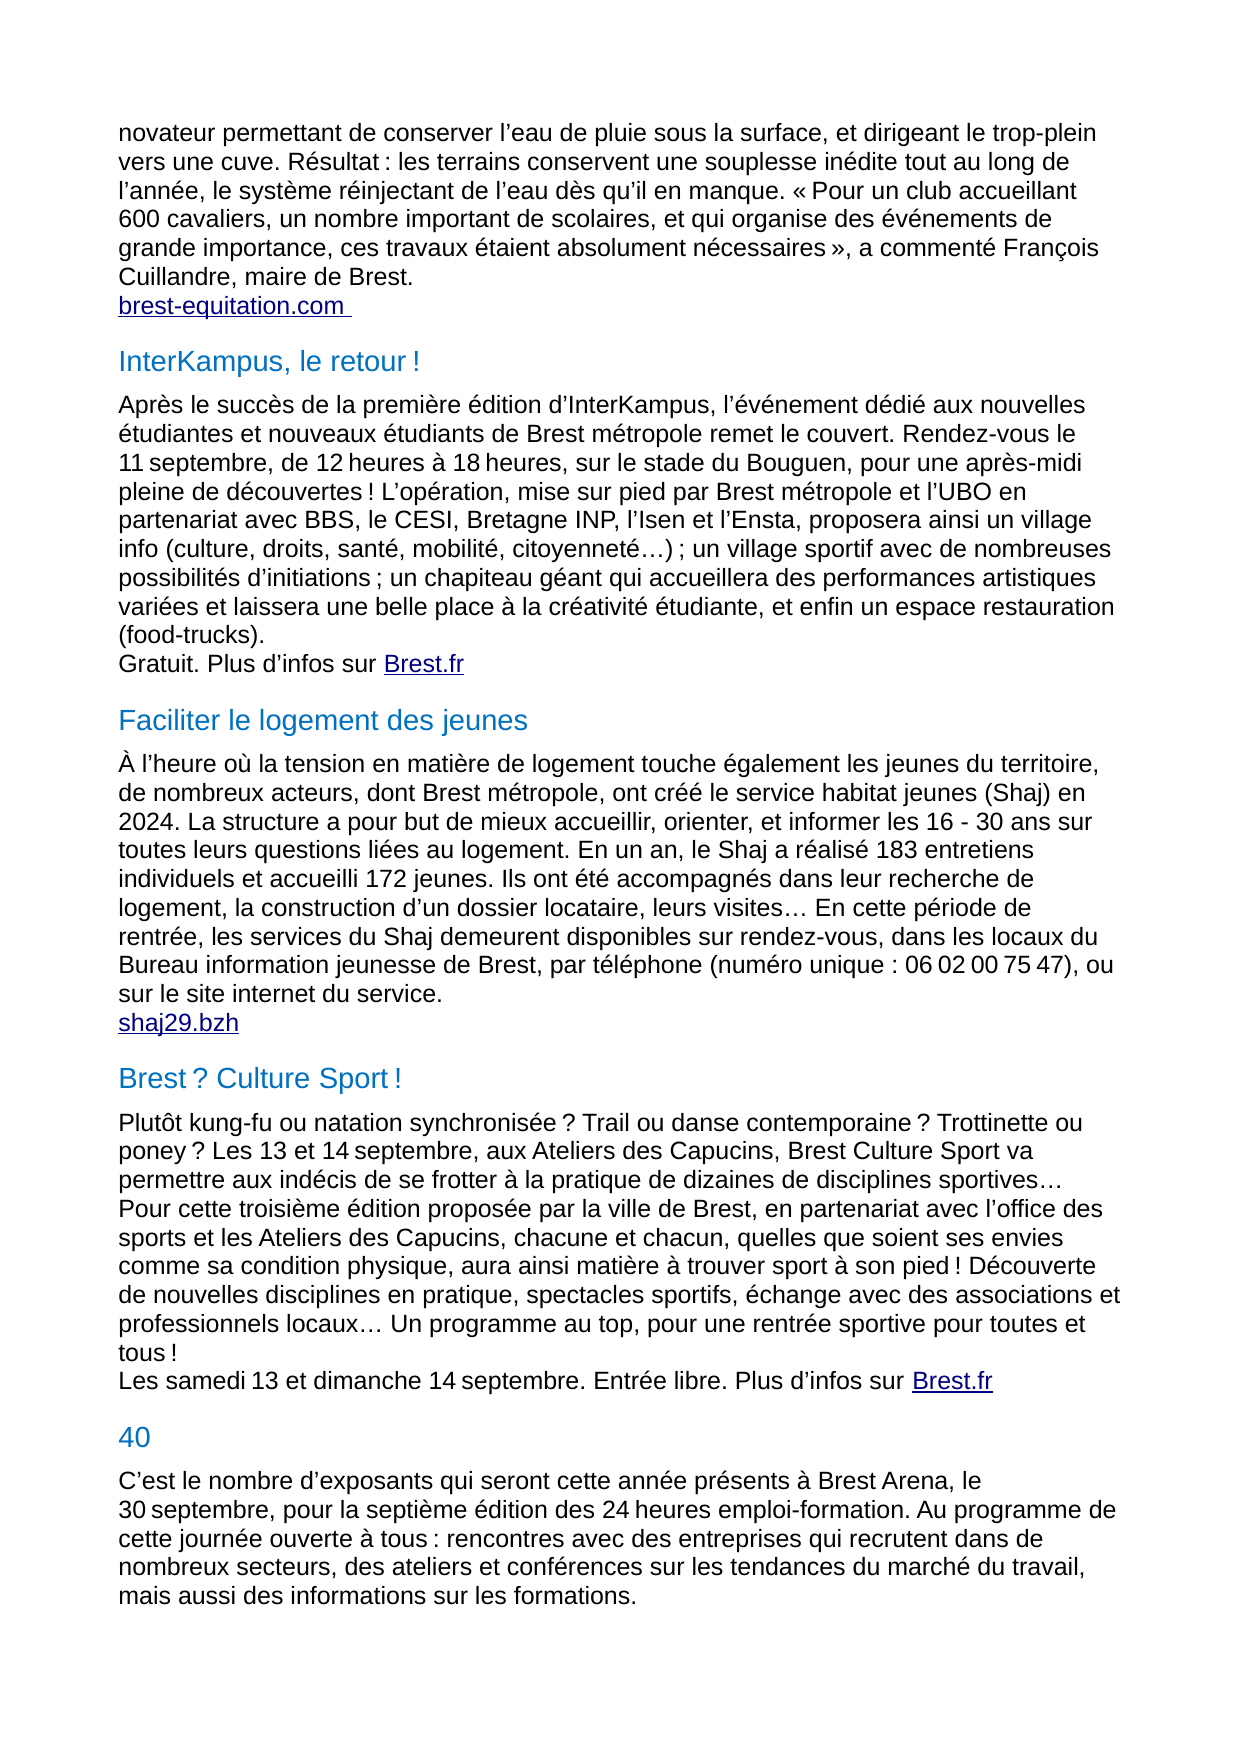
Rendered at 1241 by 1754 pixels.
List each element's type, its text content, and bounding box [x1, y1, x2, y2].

text shaj29.bzh [118, 1008, 1122, 1036]
text C’est le nombre d’exposants qui seront cette année présents à Brest Arena, le 30 septembre, pour la septième édition des 24 heures emploi-formation. Au programme de cette journée ouverte à tous : rencontres avec des entreprises qui recrutent dans de nombreux secteurs, des ateliers et conférences sur les tendances du marché du travail, mais aussi des informations sur les formations. [118, 1466, 1122, 1610]
subtitle 40 [118, 1420, 1122, 1453]
subtitle Brest ? Culture Sport ! [118, 1061, 1122, 1095]
text novateur permettant de conserver l’eau de pluie sous la surface, et dirigeant le trop-plein vers une cuve. Résultat : les terrains conservent une souplesse inédite tout au long de l’année, le système réinjectant de l’eau dès qu’il en manque. « Pour un club accueillant 600 cavaliers, un nombre important de scolaires, et qui organise des événements de grande importance, ces travaux étaient absolument nécessaires », a commenté François Cuillandre, maire de Brest. [118, 118, 1122, 291]
text Plutôt kung-fu ou natation synchronisée ? Trail ou danse contemporaine ? Trottinette ou poney ? Les 13 et 14 septembre, aux Ateliers des Capucins, Brest Culture Sport va permettre aux indécis de se frotter à la pratique de dizaines de disciplines sportives… Pour cette troisième édition proposée par la ville de Brest, en partenariat avec l’office des sports et les Ateliers des Capucins, chacune et chacun, quelles que soient ses envies comme sa condition physique, aura ainsi matière à trouver sport à son pied ! Découverte de nouvelles disciplines en pratique, spectacles sportifs, échange avec des associations et professionnels locaux… Un programme au top, pour une rentrée sportive pour toutes et tous ! [118, 1107, 1122, 1366]
text Après le succès de la première édition d’InterKampus, l’événement dédié aux nouvelles étudiantes et nouveaux étudiants de Brest métropole remet le couvert. Rendez-vous le 11 septembre, de 12 heures à 18 heures, sur le stade du Bouguen, pour une après-midi pleine de découvertes ! L’opération, mise sur pied par Brest métropole et l’UBO en partenariat avec BBS, le CESI, Bretagne INP, l’Isen et l’Ensta, proposera ainsi un village info (culture, droits, santé, mobilité, citoyenneté…) ; un village sportif avec de nombreuses possibilités d’initiations ; un chapiteau géant qui accueillera des performances artistiques variées et laissera une belle place à la créativité étudiante, et enfin un espace restauration (food-trucks). [118, 390, 1122, 649]
subtitle InterKampus, le retour ! [118, 344, 1122, 378]
subtitle Faciliter le logement des jeunes [118, 703, 1122, 736]
text Gratuit. Plus d’infos sur Brest.fr [118, 649, 1122, 678]
text À l’heure où la tension en matière de logement touche également les jeunes du territoire, de nombreux acteurs, dont Brest métropole, ont créé le service habitat jeunes (Shaj) en 2024. La structure a pour but de mieux accueillir, orienter, et informer les 16 - 30 ans sur toutes leurs questions liées au logement. En un an, le Shaj a réalisé 183 entretiens individuels et accueilli 172 jeunes. Ils ont été accompagnés dans leur recherche de logement, la construction d’un dossier locataire, leurs visites… En cette période de rentrée, les services du Shaj demeurent disponibles sur rendez-vous, dans les locaux du Bureau information jeunesse de Brest, par téléphone (numéro unique : 06 02 00 75 47), ou sur le site internet du service. [118, 749, 1122, 1008]
text Les samedi 13 et dimanche 14 septembre. Entrée libre. Plus d’infos sur Brest.fr [118, 1366, 1122, 1395]
text brest-equitation.com [118, 291, 1122, 319]
